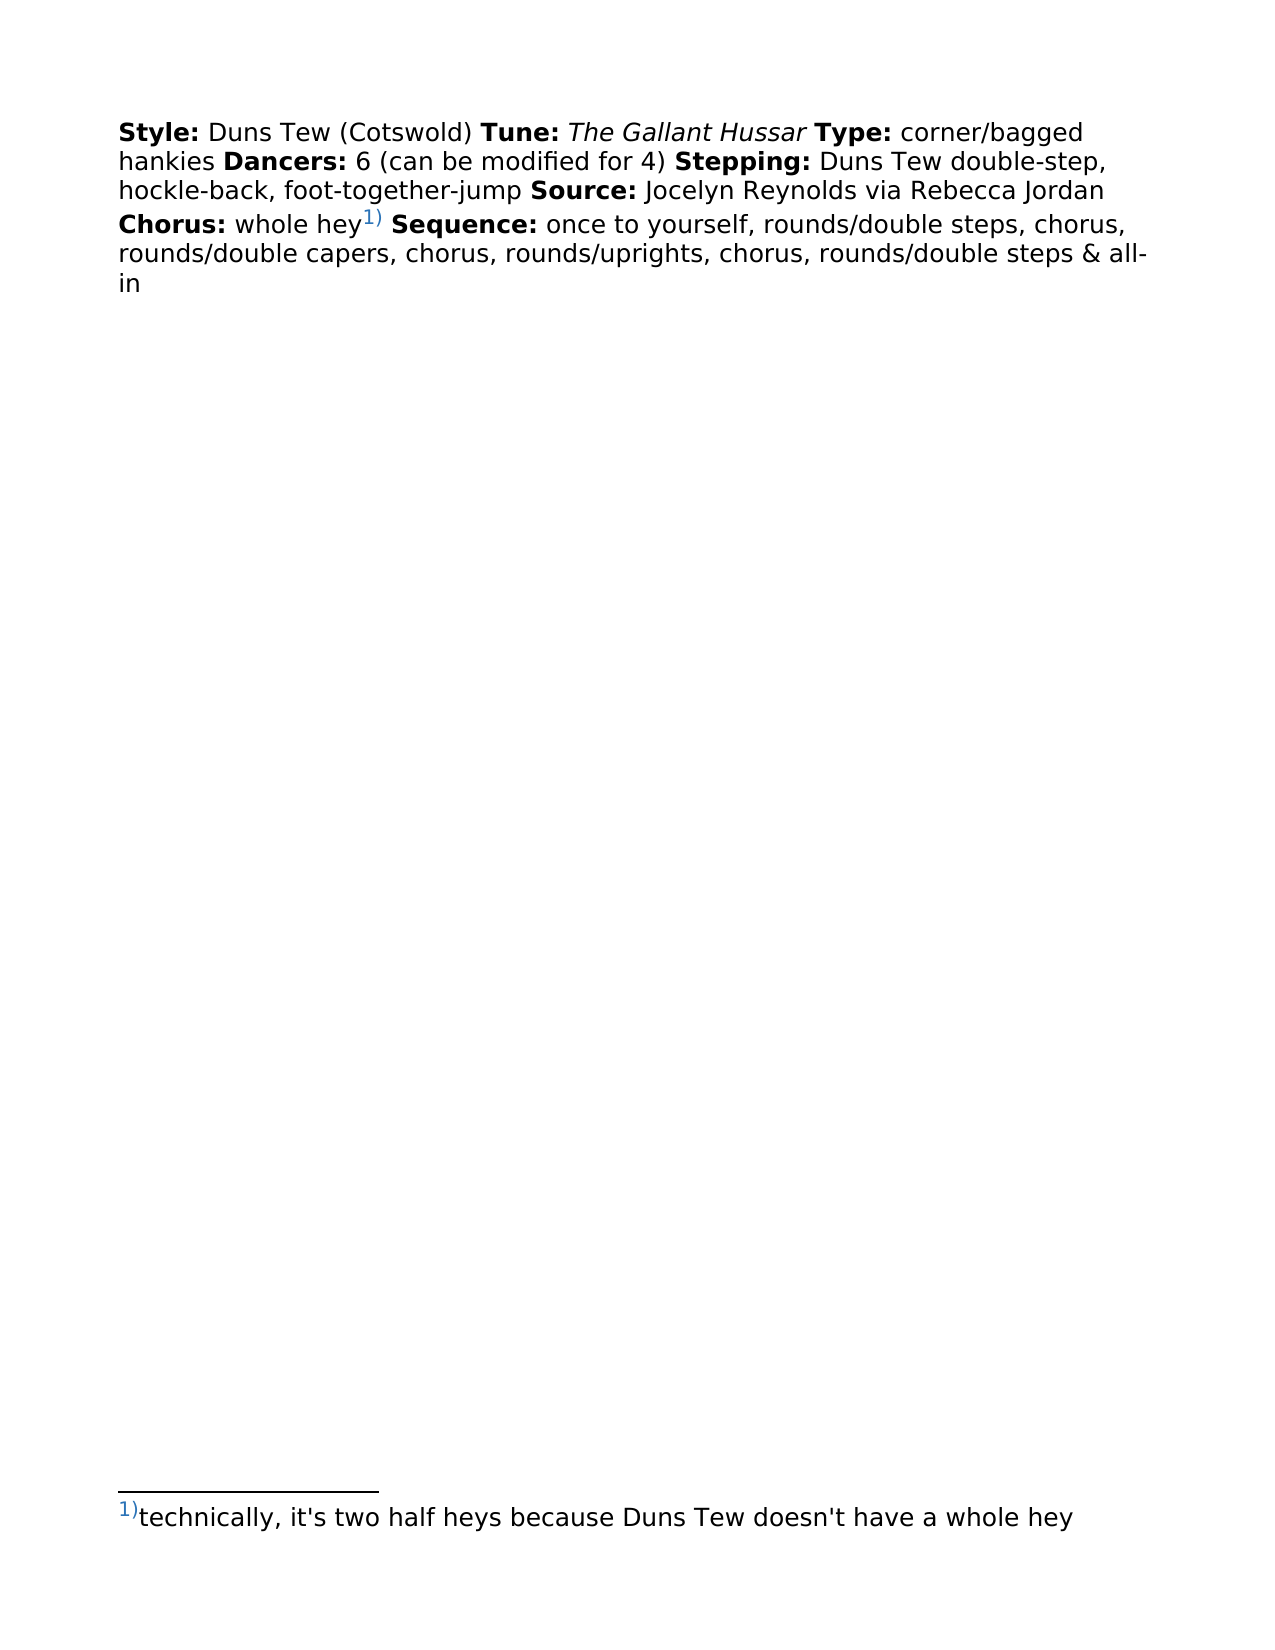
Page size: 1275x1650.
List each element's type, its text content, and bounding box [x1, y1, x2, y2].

text Style: Duns Tew (Cotswold) Tune: The Gallant Hussar Type: corner/bagged hankies Dancers: 6 (can be modified for 4) Stepping: Duns Tew double-step, hockle-back, foot-together-jump Source: Jocelyn Reynolds via Rebecca Jordan Chorus: whole hey Sequence: once to yourself, rounds/double steps, chorus, rounds/double capers, chorus, rounds/uprights, chorus, rounds/double steps & all-in [118, 118, 1157, 298]
text technically, it's two half heys because Duns Tew doesn't have a whole hey [118, 1498, 1157, 1532]
